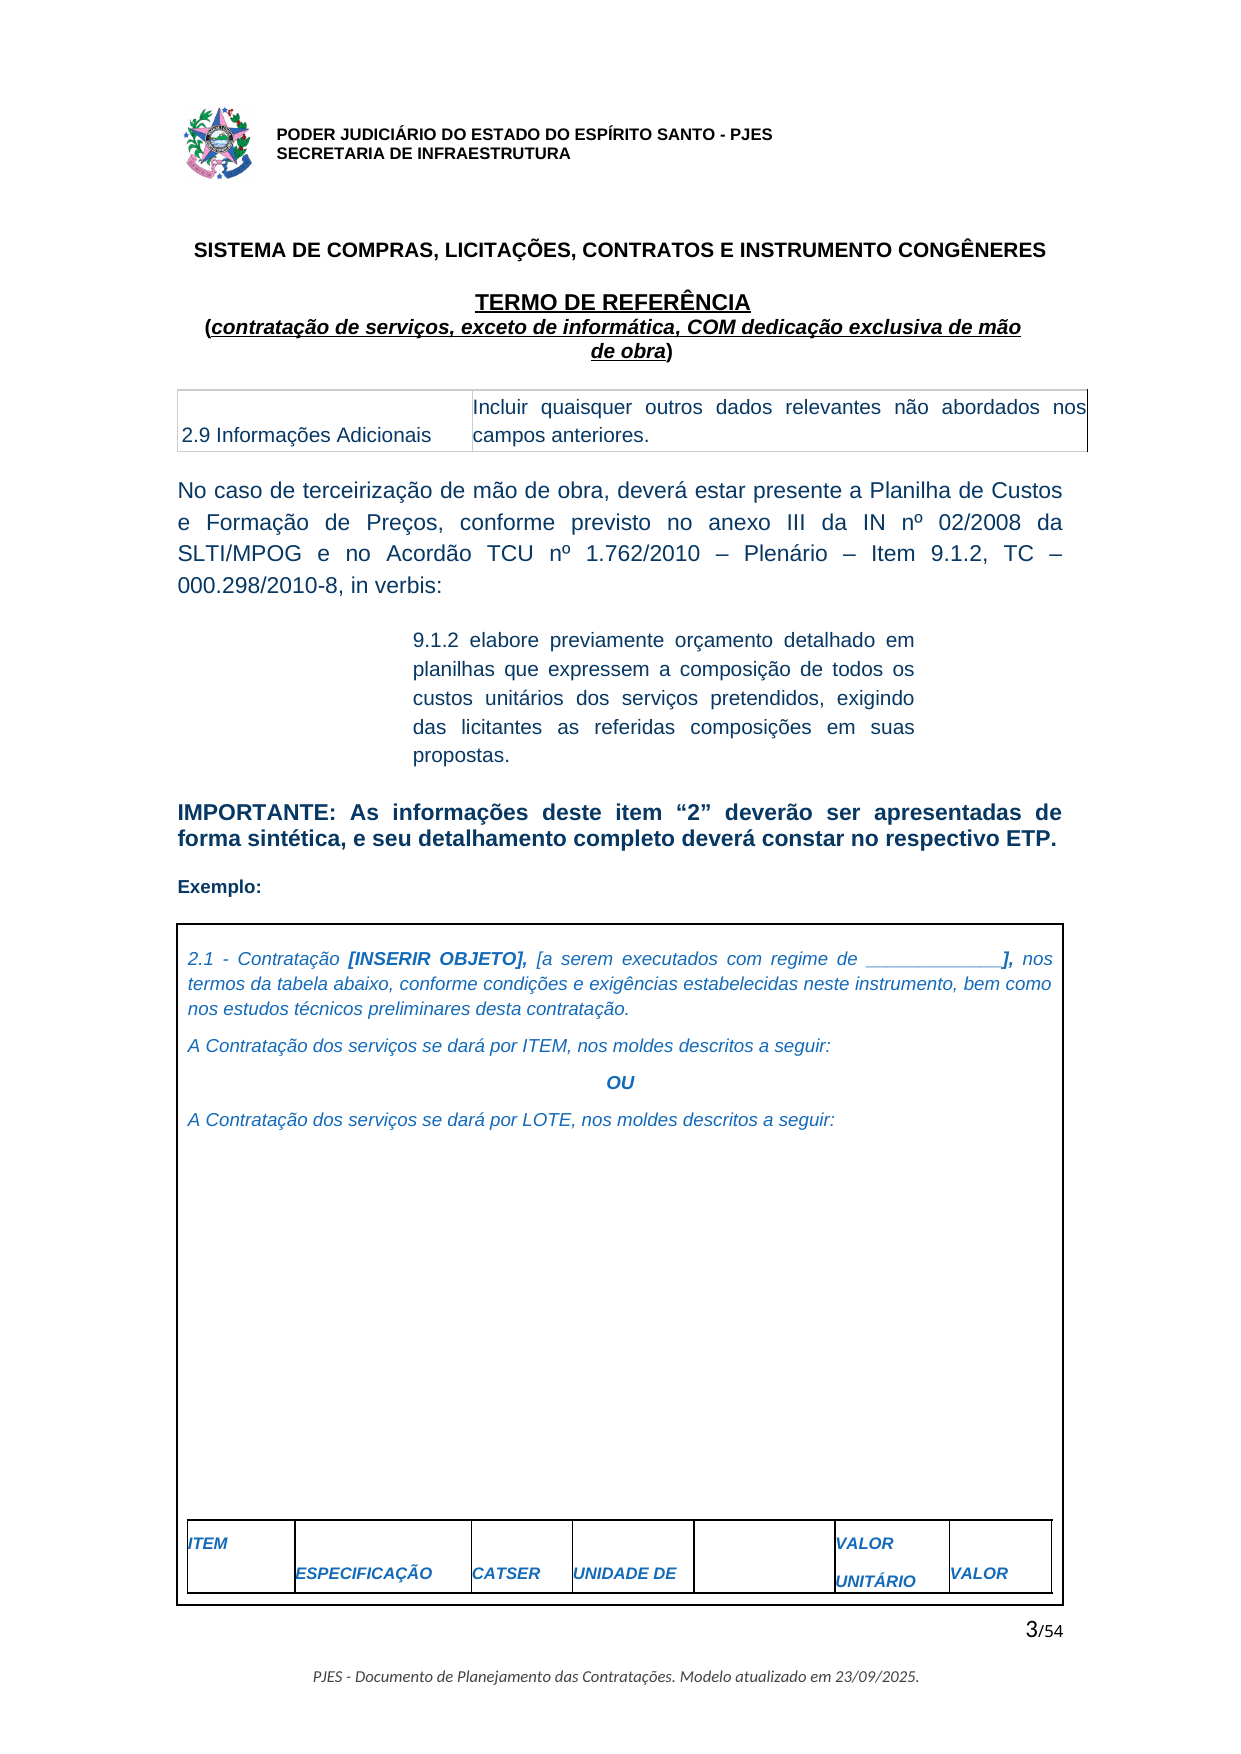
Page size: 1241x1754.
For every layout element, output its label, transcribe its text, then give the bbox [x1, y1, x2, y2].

table_cell 2.9 Informações Adicionais [178, 391, 472, 451]
picture [181, 105, 255, 183]
table_cell Incluir quaisquer outros dados relevantes não abordados nos campos anteriores. [473, 391, 1087, 451]
table_header VALOR UNITÁRIO [836, 1521, 949, 1592]
text No caso de terceirização de mão de obra, deverá estar presente a Planilha de Custos e Formação de Preços, conforme previsto no anexo III da IN nº 02/2008 da SLTI/MPOG e no Acordão TCU nº 1.762/2010 – Plenário – Item 9.1.2, TC – 000.298/2010-8, in verbis: [177, 477, 1063, 598]
table_header [695, 1521, 834, 1592]
text IMPORTANTE: As informações deste item “2” deverão ser apresentadas de forma sintética, e seu detalhamento completo deverá constar no respectivo ETP. [177, 798, 1063, 851]
text 9.1.2 elabore previamente orçamento detalhado em planilhas que expressem a composição de todos os custos unitários dos serviços pretendidos, exigindo das licitantes as referidas composições em suas propostas. [413, 628, 915, 767]
text Exemplo: [177, 876, 1063, 898]
table_header ITEM [188, 1521, 294, 1592]
table_header UNIDADE DE [573, 1521, 693, 1592]
table_header VALOR [950, 1521, 1051, 1592]
table_header CATSER [472, 1521, 572, 1592]
table_header ESPECIFICAÇÃO [296, 1521, 471, 1592]
table_header 2.1 - Contratação [INSERIR OBJETO], [a serem executados com regime de _____________], nos termos da tabela abaixo, conforme condições e exigências estabelecidas neste instrumento, bem como nos estudos técnicos preliminares desta contratação. A Contratação dos serviços se dará por ITEM, nos moldes descritos a seguir: OU A Contratação dos serviços se dará por LOTE, nos moldes descritos a seguir: [178, 925, 1062, 1604]
